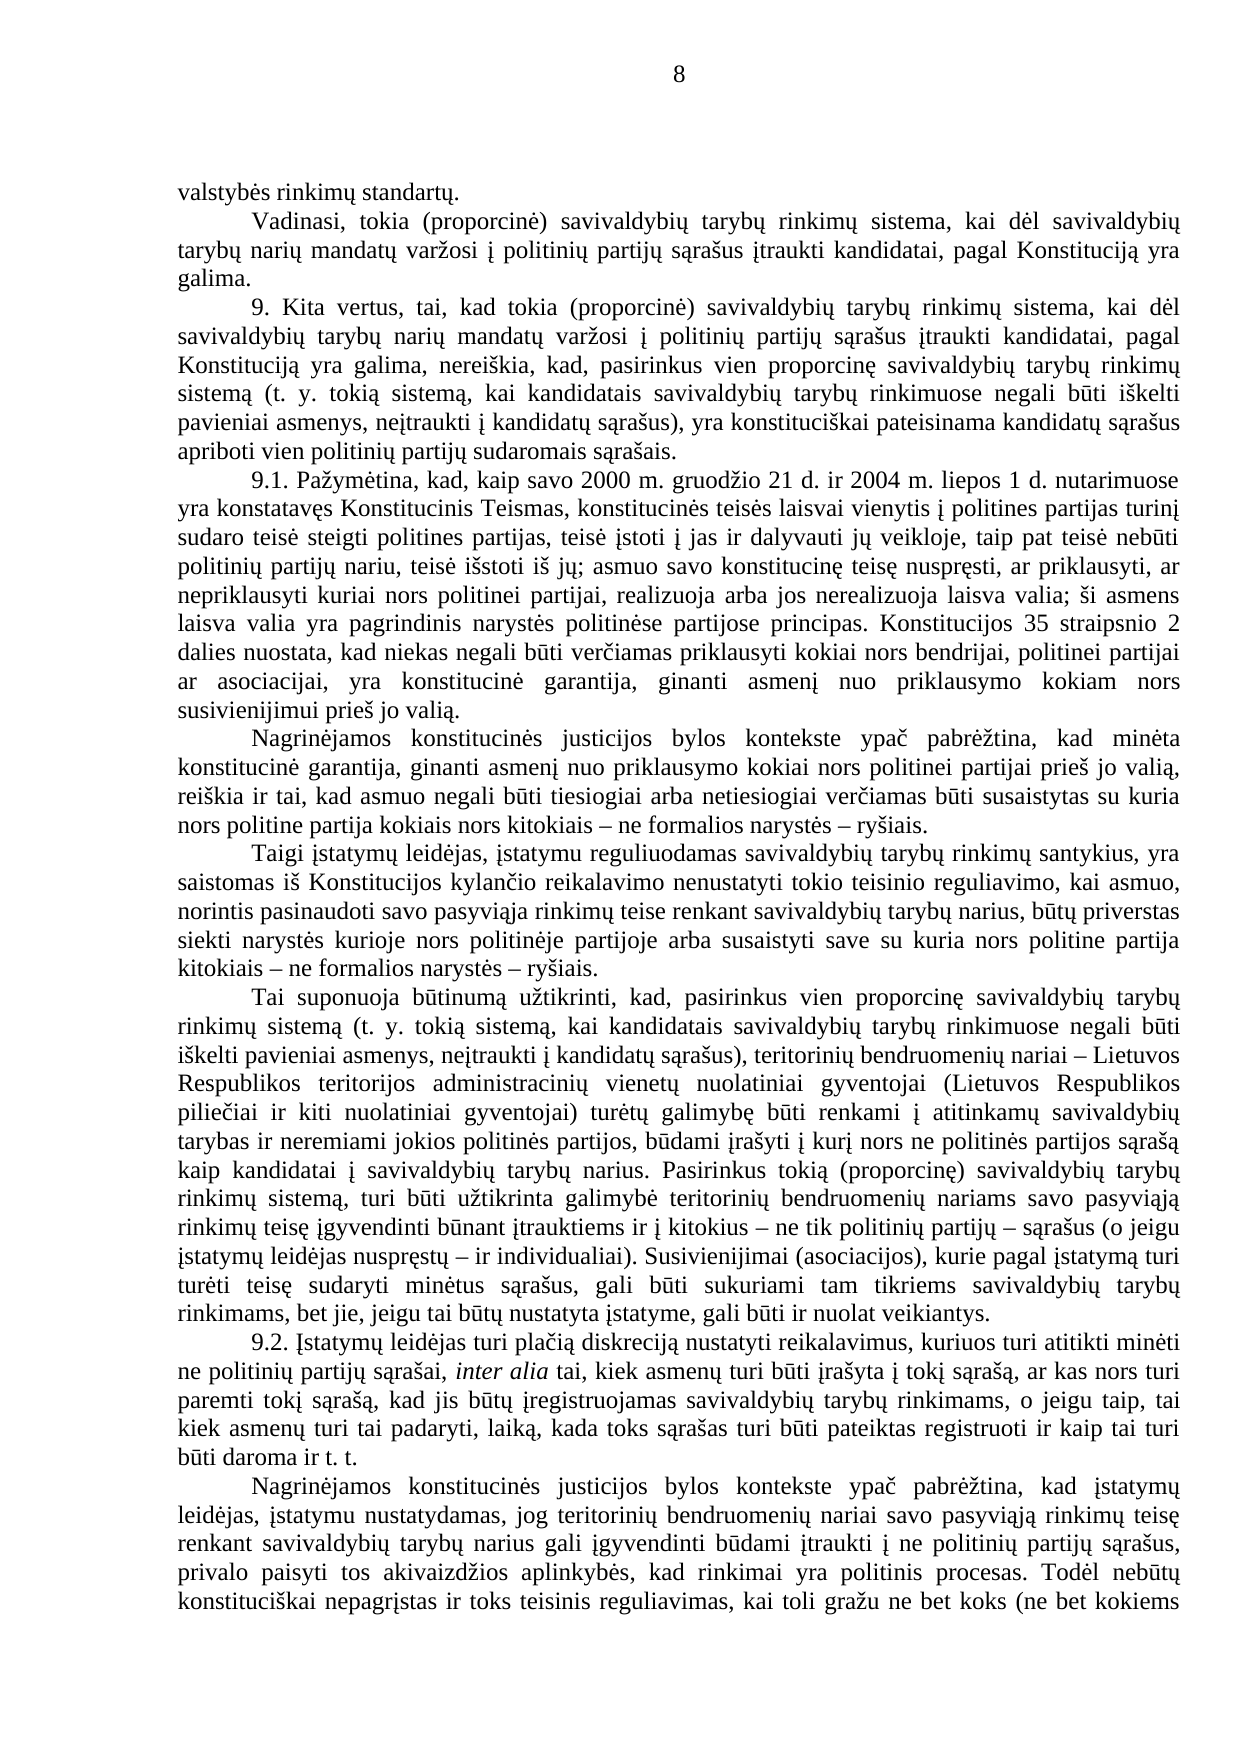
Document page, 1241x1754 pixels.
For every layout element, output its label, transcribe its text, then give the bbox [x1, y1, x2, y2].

text Vadinasi, tokia (proporcinė) savivaldybių tarybų rinkimų sistema, kai dėl savivaldybių tarybų narių mandatų varžosi į politinių partijų sąrašus įtraukti kandidatai, pagal Konstituciją yra galima. [177, 206, 1181, 292]
text Taigi įstatymų leidėjas, įstatymu reguliuodamas savivaldybių tarybų rinkimų santykius, yra saistomas iš Konstitucijos kylančio reikalavimo nenustatyti tokio teisinio reguliavimo, kai asmuo, norintis pasinaudoti savo pasyviąja rinkimų teise renkant savivaldybių tarybų narius, būtų priverstas siekti narystės kurioje nors politinėje partijoje arba susaistyti save su kuria nors politine partija kitokiais – ne formalios narystės – ryšiais. [177, 838, 1181, 982]
text valstybės rinkimų standartų. [177, 177, 1181, 206]
text 9.1. Pažymėtina, kad, kaip savo 2000 m. gruodžio 21 d. ir 2004 m. liepos 1 d. nutarimuose yra konstatavęs Konstitucinis Teismas, konstitucinės teisės laisvai vienytis į politines partijas turinį sudaro teisė steigti politines partijas, teisė įstoti į jas ir dalyvauti jų veikloje, taip pat teisė nebūti politinių partijų nariu, teisė išstoti iš jų; asmuo savo konstitucinę teisę nuspręsti, ar priklausyti, ar nepriklausyti kuriai nors politinei partijai, realizuoja arba jos nerealizuoja laisva valia; ši asmens laisva valia yra pagrindinis narystės politinėse partijose principas. Konstitucijos 35 straipsnio 2 dalies nuostata, kad niekas negali būti verčiamas priklausyti kokiai nors bendrijai, politinei partijai ar asociacijai, yra konstitucinė garantija, ginanti asmenį nuo priklausymo kokiam nors susivienijimui prieš jo valią. [177, 465, 1181, 723]
text Nagrinėjamos konstitucinės justicijos bylos kontekste ypač pabrėžtina, kad įstatymų leidėjas, įstatymu nustatydamas, jog teritorinių bendruomenių nariai savo pasyviąją rinkimų teisę renkant savivaldybių tarybų narius gali įgyvendinti būdami įtraukti į ne politinių partijų sąrašus, privalo paisyti tos akivaizdžios aplinkybės, kad rinkimai yra politinis procesas. Todėl nebūtų konstituciškai nepagrįstas ir toks teisinis reguliavimas, kai toli gražu ne bet koks (ne bet kokiems [177, 1471, 1181, 1615]
text 9. Kita vertus, tai, kad tokia (proporcinė) savivaldybių tarybų rinkimų sistema, kai dėl savivaldybių tarybų narių mandatų varžosi į politinių partijų sąrašus įtraukti kandidatai, pagal Konstituciją yra galima, nereiškia, kad, pasirinkus vien proporcinę savivaldybių tarybų rinkimų sistemą (t. y. tokią sistemą, kai kandidatais savivaldybių tarybų rinkimuose negali būti iškelti pavieniai asmenys, neįtraukti į kandidatų sąrašus), yra konstituciškai pateisinama kandidatų sąrašus apriboti vien politinių partijų sudaromais sąrašais. [177, 292, 1181, 465]
text Nagrinėjamos konstitucinės justicijos bylos kontekste ypač pabrėžtina, kad minėta konstitucinė garantija, ginanti asmenį nuo priklausymo kokiai nors politinei partijai prieš jo valią, reiškia ir tai, kad asmuo negali būti tiesiogiai arba netiesiogiai verčiamas būti susaistytas su kuria nors politine partija kokiais nors kitokiais – ne formalios narystės – ryšiais. [177, 723, 1181, 838]
text 9.2. Įstatymų leidėjas turi plačią diskreciją nustatyti reikalavimus, kuriuos turi atitikti minėti ne politinių partijų sąrašai, inter alia tai, kiek asmenų turi būti įrašyta į tokį sąrašą, ar kas nors turi paremti tokį sąrašą, kad jis būtų įregistruojamas savivaldybių tarybų rinkimams, o jeigu taip, tai kiek asmenų turi tai padaryti, laiką, kada toks sąrašas turi būti pateiktas registruoti ir kaip tai turi būti daroma ir t. t. [177, 1327, 1181, 1471]
text Tai suponuoja būtinumą užtikrinti, kad, pasirinkus vien proporcinę savivaldybių tarybų rinkimų sistemą (t. y. tokią sistemą, kai kandidatais savivaldybių tarybų rinkimuose negali būti iškelti pavieniai asmenys, neįtraukti į kandidatų sąrašus), teritorinių bendruomenių nariai – Lietuvos Respublikos teritorijos administracinių vienetų nuolatiniai gyventojai (Lietuvos Respublikos piliečiai ir kiti nuolatiniai gyventojai) turėtų galimybę būti renkami į atitinkamų savivaldybių tarybas ir neremiami jokios politinės partijos, būdami įrašyti į kurį nors ne politinės partijos sąrašą kaip kandidatai į savivaldybių tarybų narius. Pasirinkus tokią (proporcinę) savivaldybių tarybų rinkimų sistemą, turi būti užtikrinta galimybė teritorinių bendruomenių nariams savo pasyviąją rinkimų teisę įgyvendinti būnant įtrauktiems ir į kitokius – ne tik politinių partijų – sąrašus (o jeigu įstatymų leidėjas nuspręstų – ir individualiai). Susivienijimai (asociacijos), kurie pagal įstatymą turi turėti teisę sudaryti minėtus sąrašus, gali būti sukuriami tam tikriems savivaldybių tarybų rinkimams, bet jie, jeigu tai būtų nustatyta įstatyme, gali būti ir nuolat veikiantys. [177, 982, 1181, 1327]
